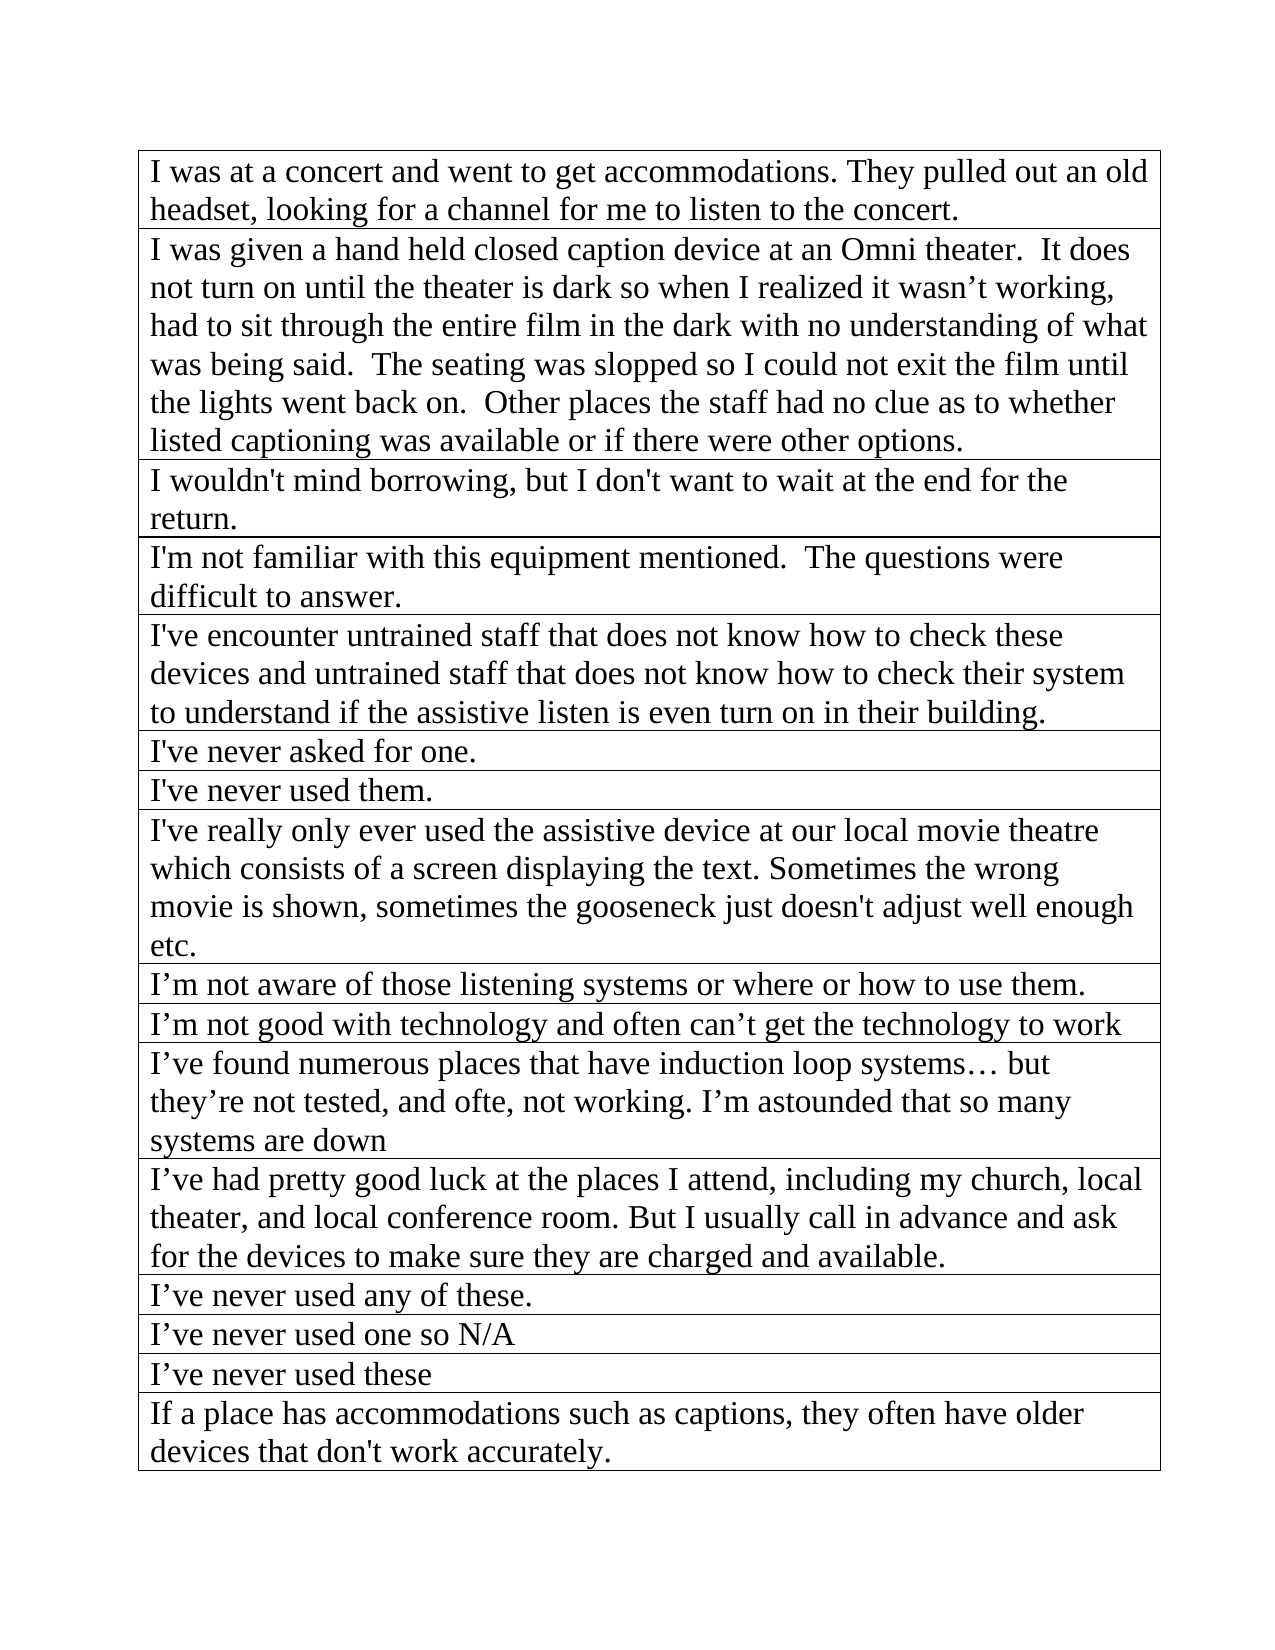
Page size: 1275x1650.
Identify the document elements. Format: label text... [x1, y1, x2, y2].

table_cell I’m not good with technology and often can’t get the technology to work [139, 1004, 1160, 1042]
table_cell I've never asked for one. [139, 731, 1160, 769]
table_cell I'm not familiar with this equipment mentioned. The questions were difficult to answer. [139, 538, 1160, 614]
table_cell I was at a concert and went to get accommodations. They pulled out an old headset, looking for a channel for me to listen to the concert. [139, 151, 1160, 228]
table_cell I've encounter untrained staff that does not know how to check these devices and untrained staff that does not know how to check their system to understand if the assistive listen is even turn on in their building. [139, 615, 1160, 730]
table_cell I've never used them. [139, 771, 1160, 809]
table_cell I’ve never used these [139, 1354, 1160, 1392]
table_cell I’ve found numerous places that have induction loop systems… but they’re not tested, and ofte, not working. I’m astounded that so many systems are down [139, 1043, 1160, 1158]
table_cell I’ve never used one so N/A [139, 1315, 1160, 1353]
table_cell I wouldn't mind borrowing, but I don't want to wait at the end for the return. [139, 460, 1160, 536]
table_cell I was given a hand held closed caption device at an Omni theater. It does not turn on until the theater is dark so when I realized it wasn’t working, had to sit through the entire film in the dark with no understanding of what was being said. The seating was slopped so I could not exit the film until the lights went back on. Other places the staff had no clue as to whether listed captioning was available or if there were other options. [139, 229, 1160, 459]
table_cell I’ve had pretty good luck at the places I attend, including my church, local theater, and local conference room. But I usually call in advance and ask for the devices to make sure they are charged and available. [139, 1159, 1160, 1274]
table_cell I've really only ever used the assistive device at our local movie theatre which consists of a screen displaying the text. Sometimes the wrong movie is shown, sometimes the gooseneck just doesn't adjust well enough etc. [139, 810, 1160, 963]
table_cell If a place has accommodations such as captions, they often have older devices that don't work accurately. [139, 1393, 1160, 1470]
table_cell I’ve never used any of these. [139, 1275, 1160, 1313]
table_cell I’m not aware of those listening systems or where or how to use them. [139, 964, 1160, 1003]
